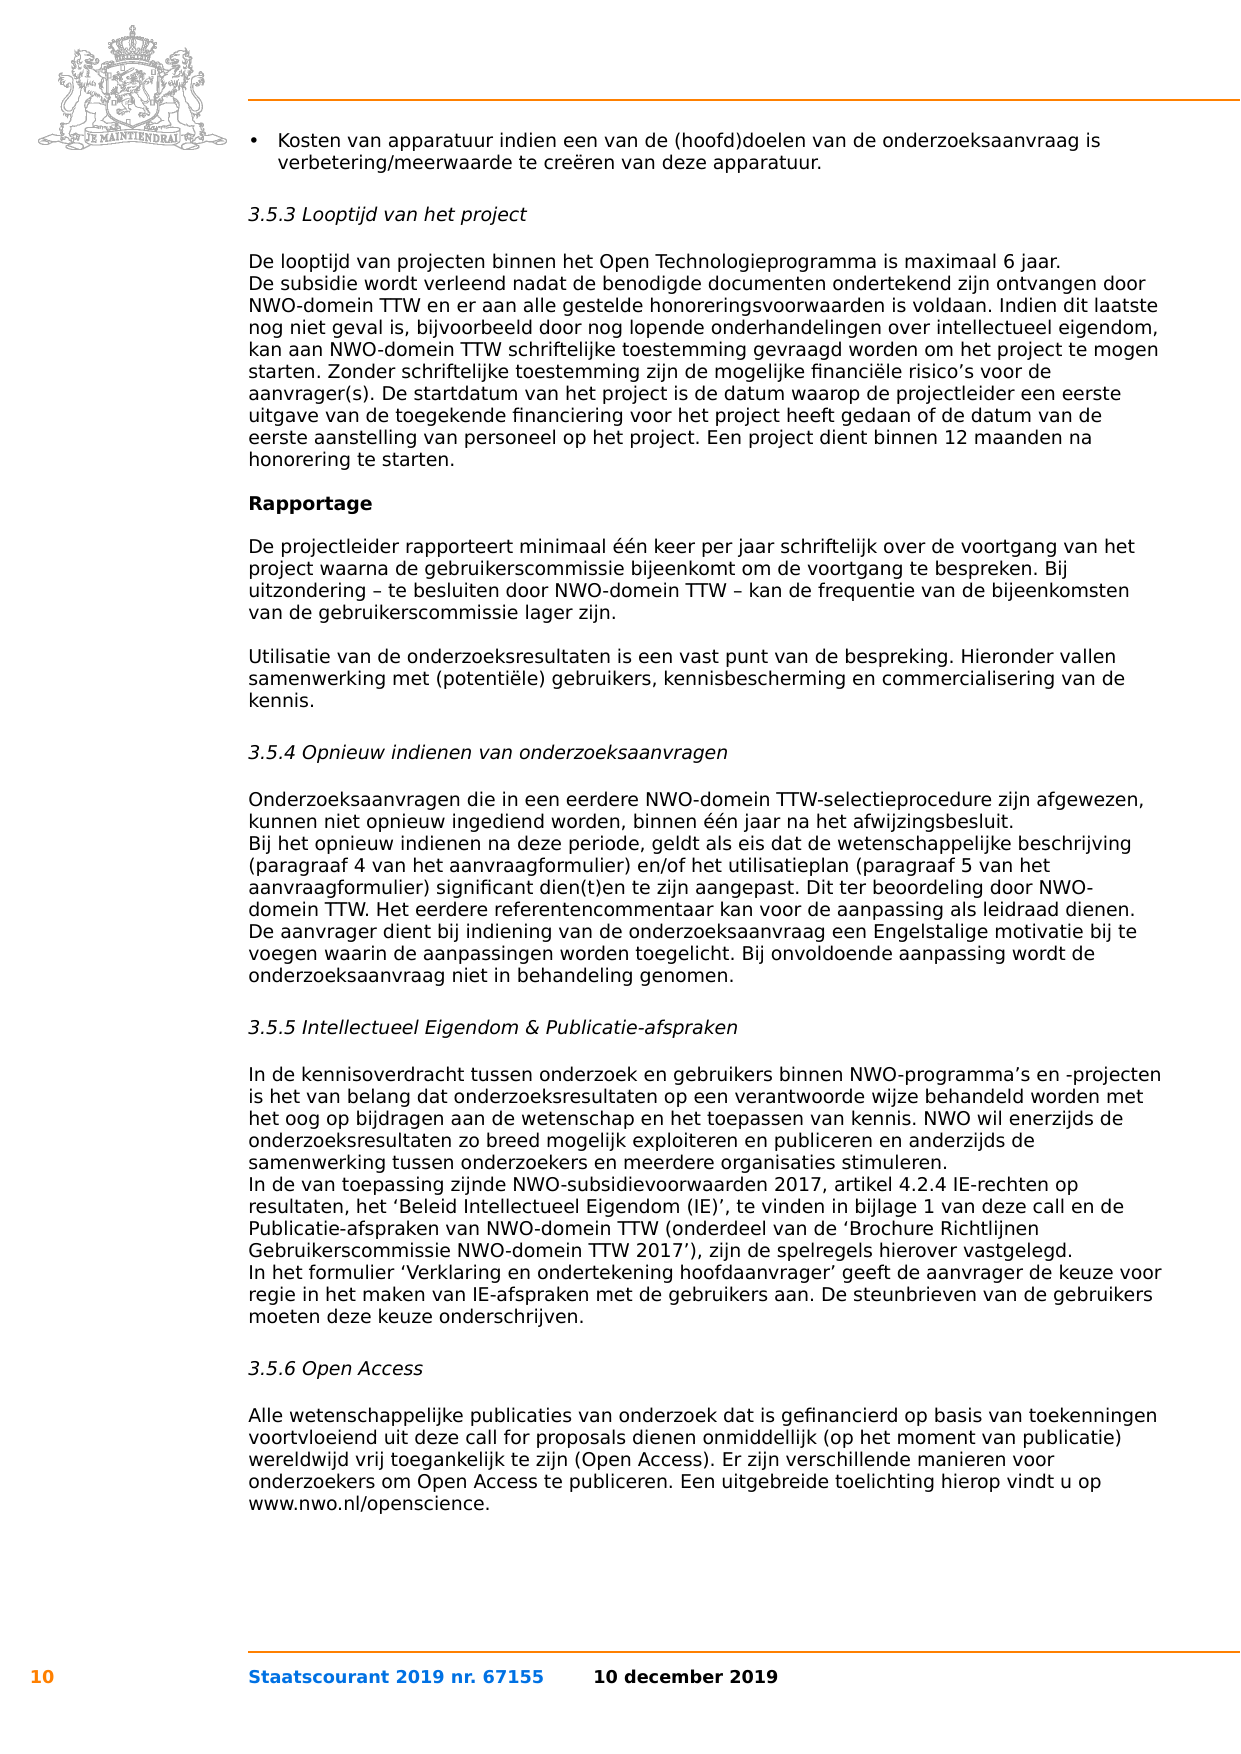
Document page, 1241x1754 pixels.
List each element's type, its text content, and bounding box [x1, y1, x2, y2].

subtitle 3.5.5 Intellectueel Eigendom & Publicatie-afspraken [248, 1017, 1163, 1039]
text Onderzoeksaanvragen die in een eerdere NWO-domein TTW-selectieprocedure zijn afgewezen, kunnen niet opnieuw ingediend worden, binnen één jaar na het afwijzingsbesluit. [248, 789, 1163, 833]
subtitle 3.5.4 Opnieuw indienen van onderzoeksaanvragen [248, 742, 1163, 764]
text In het formulier ‘Verklaring en ondertekening hoofdaanvrager’ geeft de aanvrager de keuze voor regie in het maken van IE-afspraken met de gebruikers aan. De steunbrieven van de gebruikers moeten deze keuze onderschrijven. [248, 1262, 1163, 1328]
text • Kosten van apparatuur indien een van de (hoofd)doelen van de onderzoeksaanvraag is verbetering/meerwaarde te creëren van deze apparatuur. [248, 130, 1163, 174]
subtitle 3.5.3 Looptijd van het project [248, 204, 1163, 226]
text De subsidie wordt verleend nadat de benodigde documenten ondertekend zijn ontvangen door NWO-domein TTW en er aan alle gestelde honoreringsvoorwaarden is voldaan. Indien dit laatste nog niet geval is, bijvoorbeeld door nog lopende onderhandelingen over intellectueel eigendom, kan aan NWO-domein TTW schriftelijke toestemming gevraagd worden om het project te mogen starten. Zonder schriftelijke toestemming zijn de mogelijke financiële risico’s voor de aanvrager(s). De startdatum van het project is de datum waarop de projectleider een eerste uitgave van de toegekende financiering voor het project heeft gedaan of de datum van de eerste aanstelling van personeel op het project. Een project dient binnen 12 maanden na honorering te starten. [248, 273, 1163, 471]
text Bij het opnieuw indienen na deze periode, geldt als eis dat de wetenschappelijke beschrijving (paragraaf 4 van het aanvraagformulier) en/of het utilisatieplan (paragraaf 5 van het aanvraagformulier) significant dien(t)en te zijn aangepast. Dit ter beoordeling door NWO-domein TTW. Het eerdere referentencommentaar kan voor de aanpassing als leidraad dienen. De aanvrager dient bij indiening van de onderzoeksaanvraag een Engelstalige motivatie bij te voegen waarin de aanpassingen worden toegelicht. Bij onvoldoende aanpassing wordt de onderzoeksaanvraag niet in behandeling genomen. [248, 833, 1163, 987]
text In de van toepassing zijnde NWO-subsidievoorwaarden 2017, artikel 4.2.4 IE-rechten op resultaten, het ‘Beleid Intellectueel Eigendom (IE)’, te vinden in bijlage 1 van deze call en de Publicatie-afspraken van NWO-domein TTW (onderdeel van de ‘Brochure Richtlijnen Gebruikerscommissie NWO-domein TTW 2017’), zijn de spelregels hierover vastgelegd. [248, 1174, 1163, 1262]
subtitle 3.5.6 Open Access [248, 1358, 1163, 1379]
text Alle wetenschappelijke publicaties van onderzoek dat is gefinancierd op basis van toekenningen voortvloeiend uit deze call for proposals dienen onmiddellijk (op het moment van publicatie) wereldwijd vrij toegankelijk te zijn (Open Access). Er zijn verschillende manieren voor onderzoekers om Open Access te publiceren. Een uitgebreide toelichting hierop vindt u op www.nwo.nl/openscience. [248, 1404, 1163, 1514]
text In de kennisoverdracht tussen onderzoek en gebruikers binnen NWO-programma’s en -projecten is het van belang dat onderzoeksresultaten op een verantwoorde wijze behandeld worden met het oog op bijdragen aan de wetenschap en het toepassen van kennis. NWO wil enerzijds de onderzoeksresultaten zo breed mogelijk exploiteren en publiceren en anderzijds de samenwerking tussen onderzoekers en meerdere organisaties stimuleren. [248, 1064, 1163, 1174]
text De looptijd van projecten binnen het Open Technologieprogramma is maximaal 6 jaar. [248, 251, 1163, 273]
text De projectleider rapporteert minimaal één keer per jaar schriftelijk over de voortgang van het project waarna de gebruikerscommissie bijeenkomt om de voortgang te bespreken. Bij uitzondering – te besluiten door NWO-domein TTW – kan de frequentie van de bijeenkomsten van de gebruikerscommissie lager zijn. [248, 536, 1163, 624]
text Utilisatie van de onderzoeksresultaten is een vast punt van de bespreking. Hieronder vallen samenwerking met (potentiële) gebruikers, kennisbescherming en commercialisering van de kennis. [248, 646, 1163, 712]
picture [38, 25, 227, 150]
subtitle Rapportage [248, 492, 1163, 514]
